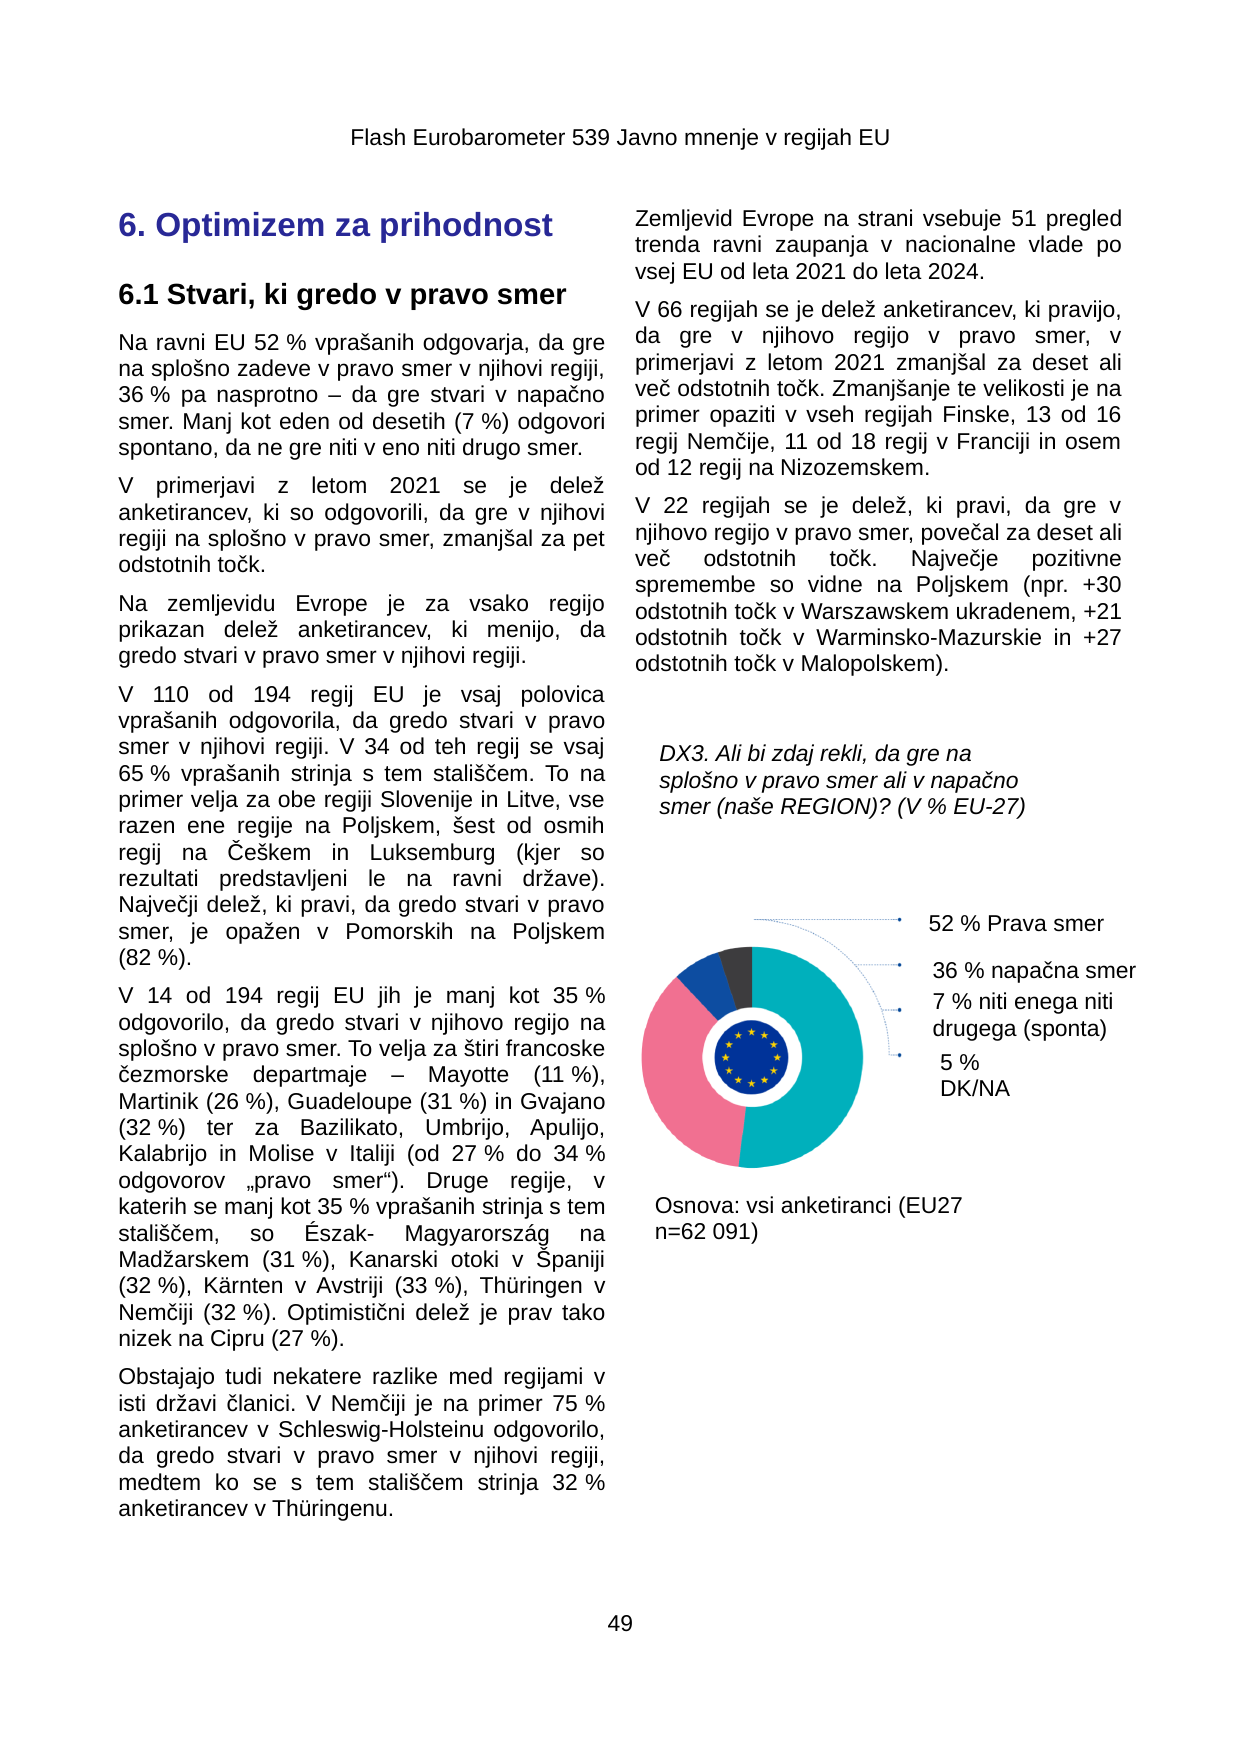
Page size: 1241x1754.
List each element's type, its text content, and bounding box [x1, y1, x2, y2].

subtitle 6. Optimizem za prihodnost [118, 205, 605, 243]
picture [634, 910, 908, 1173]
subtitle 6.1 Stvari, ki gredo v pravo smer [118, 277, 605, 310]
text V 22 regijah se je delež, ki pravi, da gre v njihovo regijo v pravo smer, povečal za deset ali več odstotnih točk. Največje pozitivne spremembe so vidne na Poljskem (npr. +30 odstotnih točk v Warszawskem ukradenem, +21 odstotnih točk v Warminsko-Mazurskie in +27 odstotnih točk v Malopolskem). [635, 492, 1122, 677]
text Na zemljevidu Evrope je za vsako regijo prikazan delež anketirancev, ki menijo, da gredo stvari v pravo smer v njihovi regiji. [118, 589, 605, 669]
text Zemljevid Evrope na strani vsebuje 51 pregled trenda ravni zaupanja v nacionalne vlade po vsej EU od leta 2021 do leta 2024. [635, 205, 1122, 284]
text V 66 regijah se je delež anketirancev, ki pravijo, da gre v njihovo regijo v pravo smer, v primerjavi z letom 2021 zmanjšal za deset ali več odstotnih točk. Zmanjšanje te velikosti je na primer opaziti v vseh regijah Finske, 13 od 16 regij Nemčije, 11 od 18 regij v Franciji in osem od 12 regij na Nizozemskem. [635, 296, 1122, 480]
text Obstajajo tudi nekatere razlike med regijami v isti državi članici. V Nemčiji je na primer 75 % anketirancev v Schleswig-Holsteinu odgovorilo, da gredo stvari v pravo smer v njihovi regiji, medtem ko se s tem stališčem strinja 32 % anketirancev v Thüringenu. [118, 1363, 605, 1521]
text V 110 od 194 regij EU je vsaj polovica vprašanih odgovorila, da gredo stvari v pravo smer v njihovi regiji. V 34 od teh regij se vsaj 65 % vprašanih strinja s tem stališčem. To na primer velja za obe regiji Slovenije in Litve, vse razen ene regije na Poljskem, šest od osmih regij na Češkem in Luksemburg (kjer so rezultati predstavljeni le na ravni države). Največji delež, ki pravi, da gredo stvari v pravo smer, je opažen v Pomorskih na Poljskem (82 %). [118, 681, 605, 970]
text V 14 od 194 regij EU jih je manj kot 35 % odgovorilo, da gredo stvari v njihovo regijo na splošno v pravo smer. To velja za štiri francoske čezmorske departmaje – Mayotte (11 %), Martinik (26 %), Guadeloupe (31 %) in Gvajano (32 %) ter za Bazilikato, Umbrijo, Apulijo, Kalabrijo in Molise v Italiji (od 27 % do 34 % odgovorov „pravo smer“). Druge regije, v katerih se manj kot 35 % vprašanih strinja s tem stališčem, so Észak- Magyarország na Madžarskem (31 %), Kanarski otoki v Španiji (32 %), Kärnten v Avstriji (33 %), Thüringen v Nemčiji (32 %). Optimistični delež je prav tako nizek na Cipru (27 %). [118, 982, 605, 1351]
text Na ravni EU 52 % vprašanih odgovarja, da gre na splošno zadeve v pravo smer v njihovi regiji, 36 % pa nasprotno – da gre stvari v napačno smer. Manj kot eden od desetih (7 %) odgovori spontano, da ne gre niti v eno niti drugo smer. [118, 329, 605, 460]
text V primerjavi z letom 2021 se je delež anketirancev, ki so odgovorili, da gre v njihovi regiji na splošno v pravo smer, zmanjšal za pet odstotnih točk. [118, 472, 605, 578]
